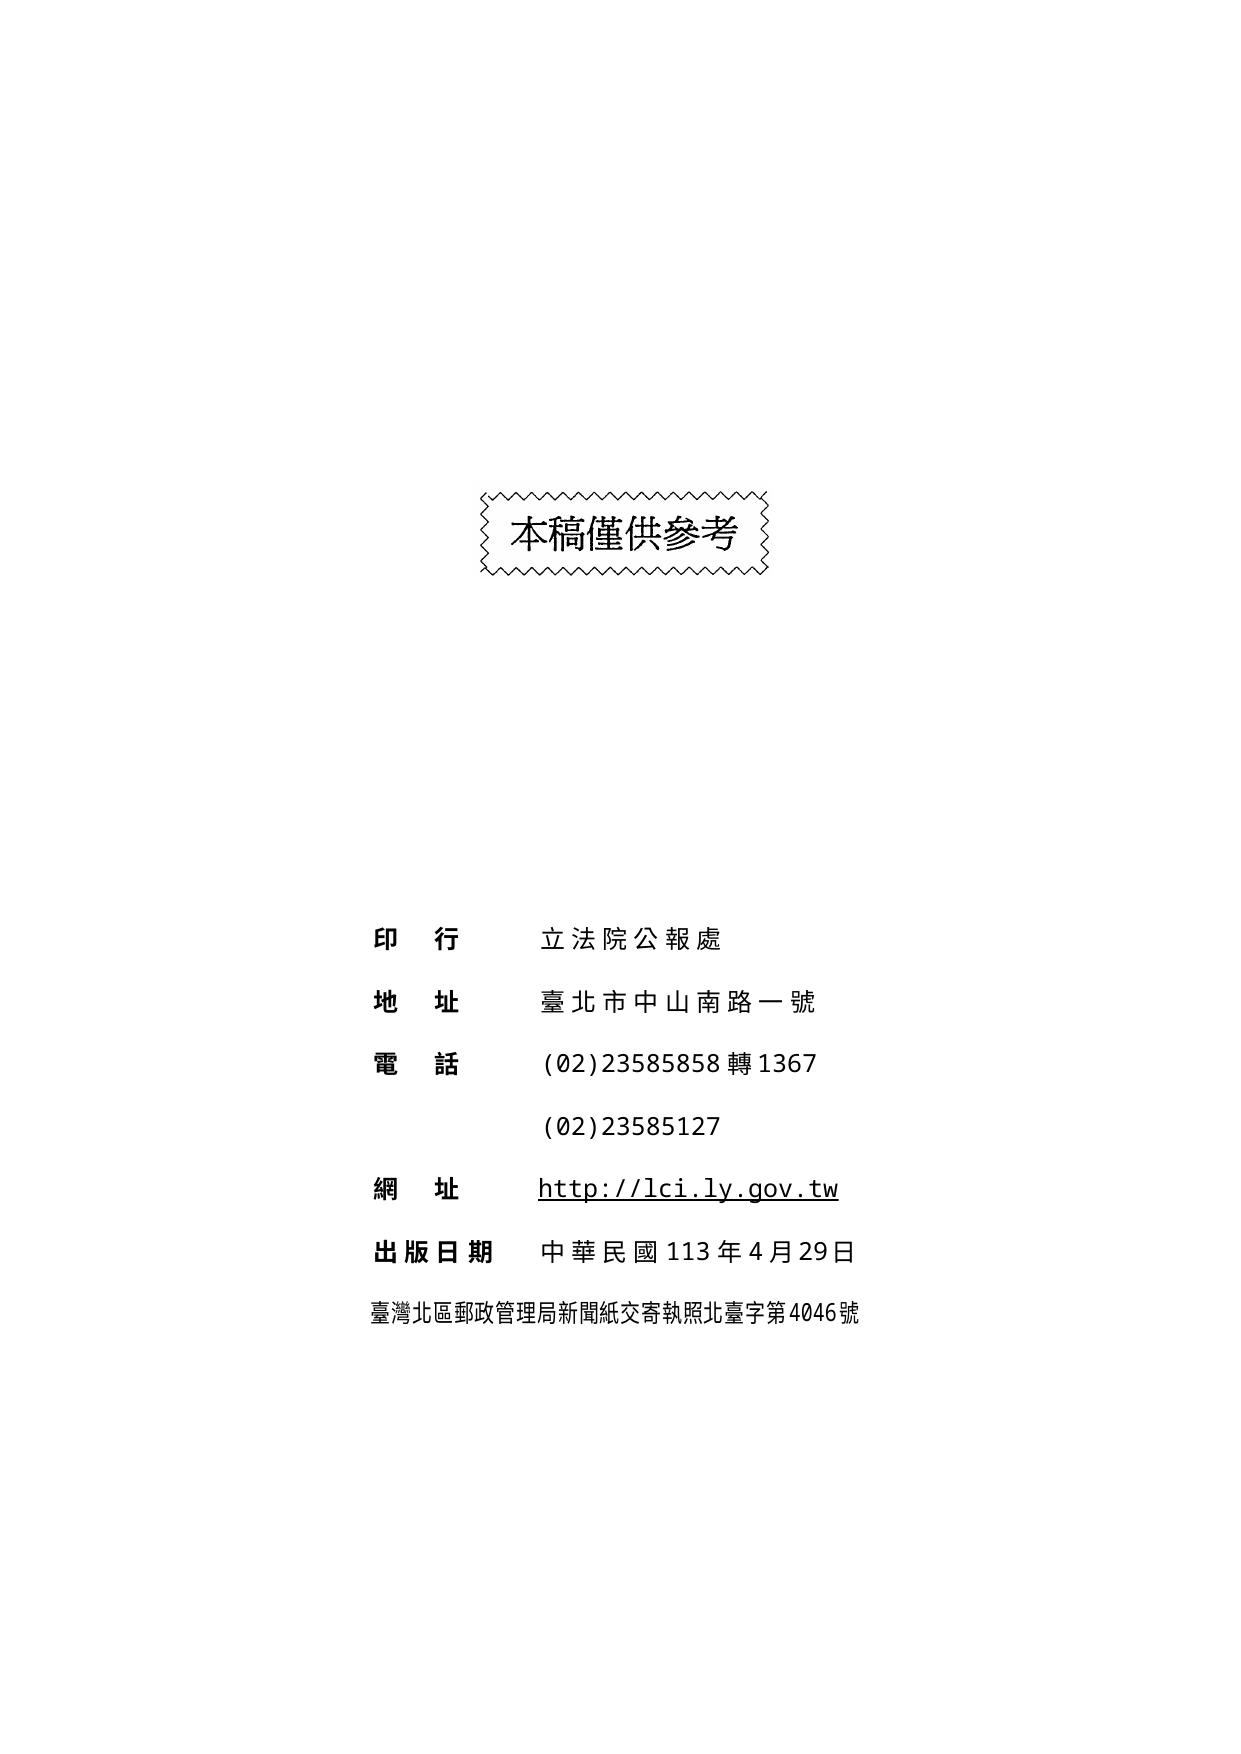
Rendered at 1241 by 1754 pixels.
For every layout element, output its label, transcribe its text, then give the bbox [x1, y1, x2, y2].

table_cell 臺北市中山南路一號 [534, 969, 878, 1031]
table_header [468, 406, 773, 594]
table_cell 臺灣北區郵政管理局新聞紙交寄執照北臺字第4046號 [362, 1281, 878, 1344]
table_cell (02)23585858轉1367 (02)23585127 [534, 1031, 878, 1156]
table_cell http://lci.ly.gov.tw [534, 1156, 878, 1219]
table_cell 中華民國113年4月29日 [534, 1219, 878, 1281]
table_cell 出版日期 [362, 1219, 534, 1281]
table_header 印行 [362, 906, 534, 969]
table_cell 網址 [362, 1156, 534, 1219]
table_cell 電話 [362, 1031, 534, 1156]
table_header 立法院公報處 [534, 906, 878, 969]
table_cell 地址 [362, 969, 534, 1031]
